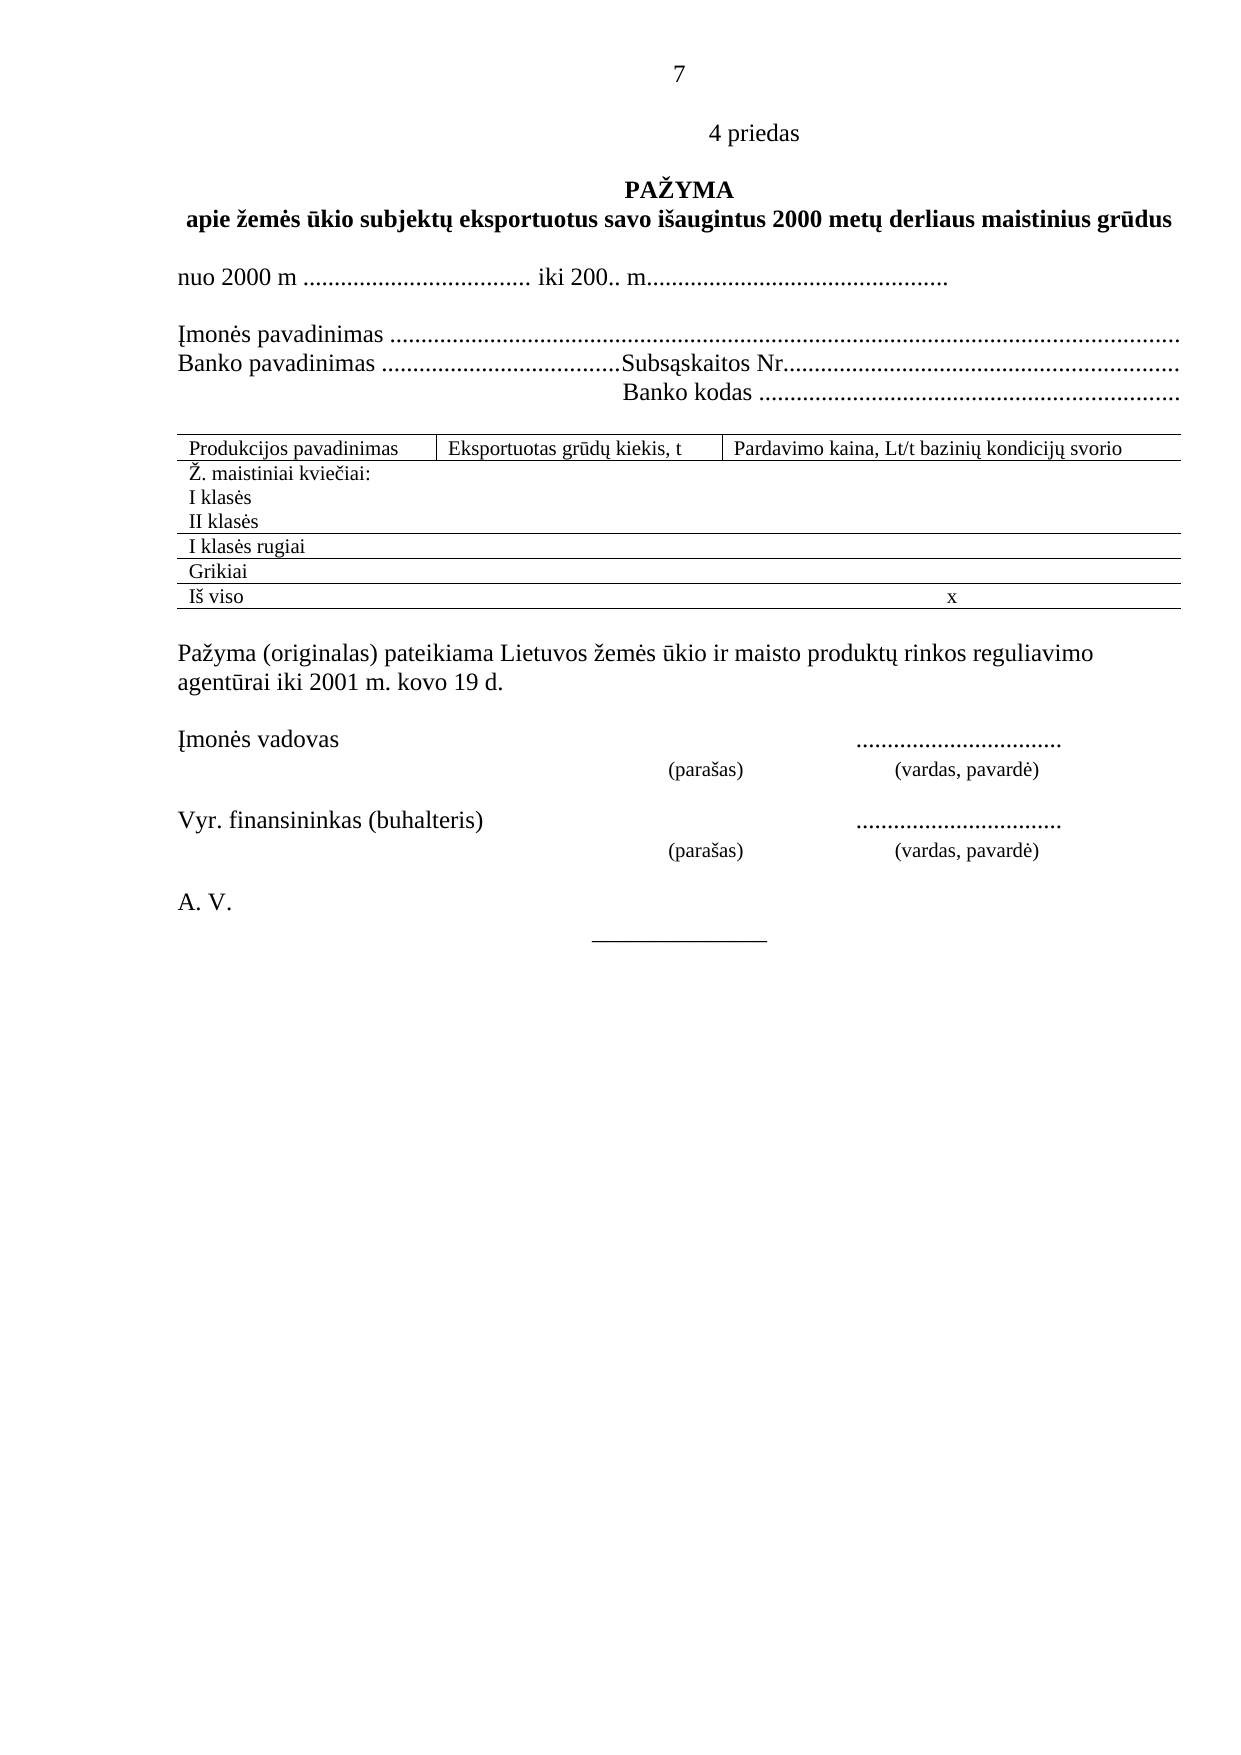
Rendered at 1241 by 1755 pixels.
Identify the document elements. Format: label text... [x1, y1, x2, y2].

table_cell [723, 534, 1181, 558]
table_cell [437, 509, 722, 533]
table_cell II klasės [177, 509, 437, 533]
table_cell [437, 584, 722, 608]
text Banko kodas [177, 377, 1181, 406]
table_cell [437, 559, 722, 583]
table_cell x [723, 584, 1181, 608]
text Įmonės pavadinimas [177, 319, 1181, 348]
text Pažyma (originalas) pateikiama Lietuvos žemės ūkio ir maisto produktų rinkos reguliavimo agentūrai iki 2001 m. kovo 19 d. [177, 638, 1181, 695]
text nuo 2000 m iki 200.. m [177, 262, 1181, 291]
table_header Eksportuotas grūdų kiekis, t [437, 435, 722, 459]
text apie žemės ūkio subjektų eksportuotus savo išaugintus 2000 metų derliaus maistinius grūdus [177, 204, 1181, 233]
table_cell I klasės rugiai [177, 534, 437, 558]
table_cell [437, 485, 722, 509]
table_cell [723, 485, 1181, 509]
table_cell Grikiai [177, 559, 437, 583]
table_cell Ž. maistiniai kviečiai: [177, 461, 1181, 484]
text Banko pavadinimas Subsąskaitos Nr [177, 348, 1181, 377]
text Įmonės vadovas ................................. [177, 724, 1181, 753]
text PAŽYMA [177, 176, 1181, 204]
table_cell [723, 509, 1181, 533]
text (parašas) (vardas, pavardė) [177, 834, 1181, 863]
table_header Pardavimo kaina, Lt/t bazinių kondicijų svorio [723, 435, 1181, 459]
table_cell I klasės [177, 485, 437, 509]
text A. V. [177, 887, 1181, 916]
table_cell Iš viso [177, 584, 437, 608]
text ______________ [177, 916, 1181, 945]
table_cell [437, 534, 722, 558]
table_cell [723, 559, 1181, 583]
text 4 priedas [177, 118, 1181, 147]
text Vyr. finansininkas (buhalteris) ................................. [177, 806, 1181, 834]
table_header Produkcijos pavadinimas [177, 435, 436, 459]
text (parašas) (vardas, pavardė) [177, 753, 1181, 782]
